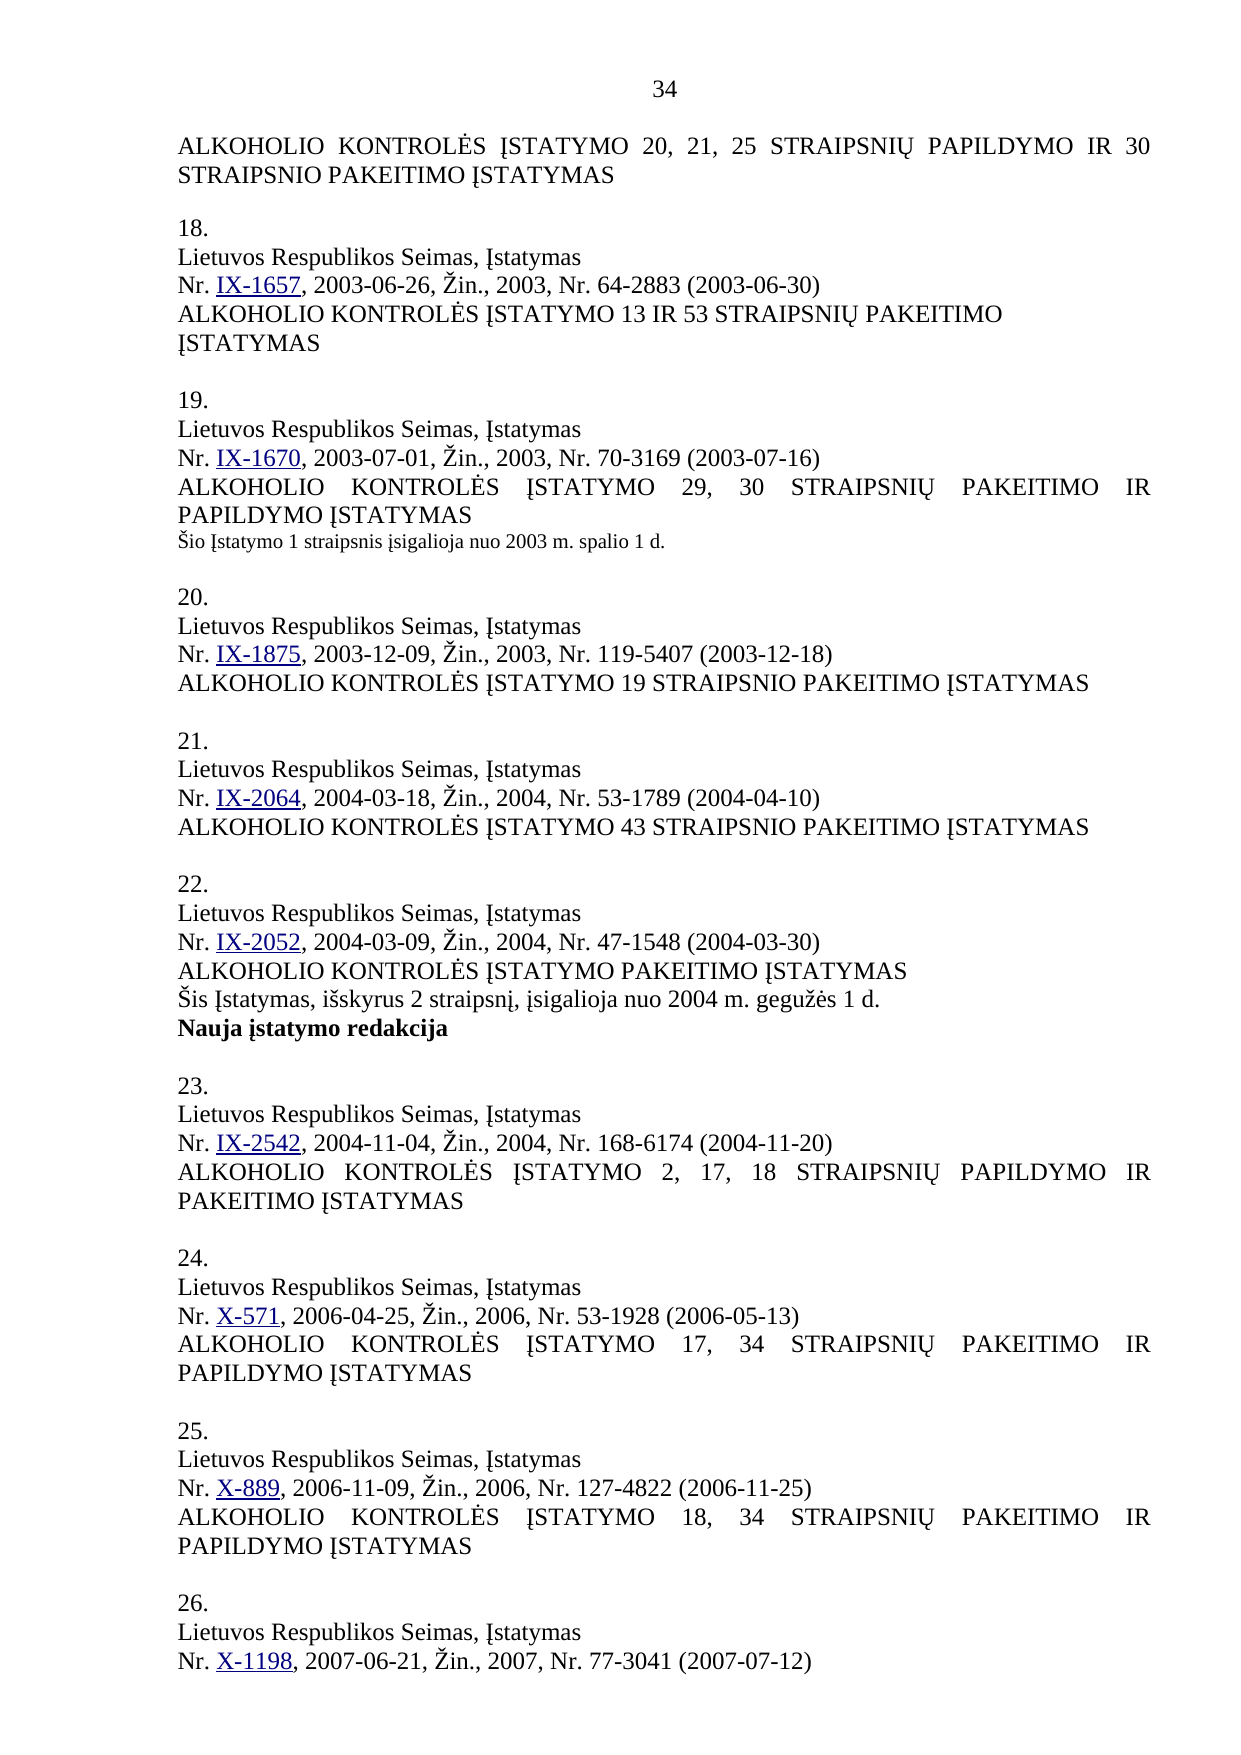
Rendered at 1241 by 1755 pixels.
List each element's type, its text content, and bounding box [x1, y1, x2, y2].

text 23. [177, 1071, 1152, 1099]
text Nauja įstatymo redakcija [177, 1013, 1152, 1042]
text 24. [177, 1243, 1152, 1272]
text 25. [177, 1416, 1152, 1444]
text Šis Įstatymas, išskyrus 2 straipsnį, įsigalioja nuo 2004 m. gegužės 1 d. [177, 984, 1152, 1013]
text Lietuvos Respublikos Seimas, Įstatymas [177, 898, 1152, 927]
text ALKOHOLIO KONTROLĖS ĮSTATYMO 17, 34 STRAIPSNIŲ PAKEITIMO IR PAPILDYMO ĮSTATYMAS [177, 1329, 1152, 1387]
text Nr. IX-2052, 2004-03-09, Žin., 2004, Nr. 47-1548 (2004-03-30) [177, 927, 1152, 956]
text Lietuvos Respublikos Seimas, Įstatymas [177, 611, 1152, 639]
text 21. [177, 726, 1152, 754]
text ALKOHOLIO KONTROLĖS ĮSTATYMO 29, 30 STRAIPSNIŲ PAKEITIMO IR PAPILDYMO ĮSTATYMAS [177, 472, 1152, 529]
text 18. [177, 213, 1152, 242]
text Nr. X-571, 2006-04-25, Žin., 2006, Nr. 53-1928 (2006-05-13) [177, 1301, 1152, 1329]
text ALKOHOLIO KONTROLĖS ĮSTATYMO PAKEITIMO ĮSTATYMAS [177, 956, 1152, 984]
text Lietuvos Respublikos Seimas, Įstatymas [177, 1099, 1152, 1128]
text ALKOHOLIO KONTROLĖS ĮSTATYMO 13 IR 53 STRAIPSNIŲ PAKEITIMO ĮSTATYMAS [177, 299, 1152, 357]
text Nr. IX-2064, 2004-03-18, Žin., 2004, Nr. 53-1789 (2004-04-10) [177, 783, 1152, 812]
text Lietuvos Respublikos Seimas, Įstatymas [177, 1617, 1152, 1646]
text 19. [177, 385, 1152, 414]
text ALKOHOLIO KONTROLĖS ĮSTATYMO 2, 17, 18 STRAIPSNIŲ PAPILDYMO IR PAKEITIMO ĮSTATYMAS [177, 1157, 1152, 1214]
text Nr. IX-1670, 2003-07-01, Žin., 2003, Nr. 70-3169 (2003-07-16) [177, 443, 1152, 472]
text Nr. X-889, 2006-11-09, Žin., 2006, Nr. 127-4822 (2006-11-25) [177, 1473, 1152, 1502]
text Lietuvos Respublikos Seimas, Įstatymas [177, 1444, 1152, 1473]
text ALKOHOLIO KONTROLĖS ĮSTATYMO 18, 34 STRAIPSNIŲ PAKEITIMO IR PAPILDYMO ĮSTATYMAS [177, 1502, 1152, 1559]
text Lietuvos Respublikos Seimas, Įstatymas [177, 414, 1152, 443]
text 22. [177, 869, 1152, 898]
text 26. [177, 1588, 1152, 1617]
text ALKOHOLIO KONTROLĖS ĮSTATYMO 20, 21, 25 STRAIPSNIŲ PAPILDYMO IR 30 STRAIPSNIO PAKEITIMO ĮSTATYMAS [177, 131, 1152, 189]
text Lietuvos Respublikos Seimas, Įstatymas [177, 242, 1152, 270]
text 20. [177, 582, 1152, 611]
text Lietuvos Respublikos Seimas, Įstatymas [177, 1272, 1152, 1301]
text Nr. X-1198, 2007-06-21, Žin., 2007, Nr. 77-3041 (2007-07-12) [177, 1646, 1152, 1674]
text Šio Įstatymo 1 straipsnis įsigalioja nuo 2003 m. spalio 1 d. [177, 529, 1152, 553]
text Nr. IX-2542, 2004-11-04, Žin., 2004, Nr. 168-6174 (2004-11-20) [177, 1128, 1152, 1157]
text Lietuvos Respublikos Seimas, Įstatymas [177, 754, 1152, 783]
text ALKOHOLIO KONTROLĖS ĮSTATYMO 43 STRAIPSNIO PAKEITIMO ĮSTATYMAS [177, 812, 1152, 841]
text Nr. IX-1875, 2003-12-09, Žin., 2003, Nr. 119-5407 (2003-12-18) [177, 639, 1152, 668]
text Nr. IX-1657, 2003-06-26, Žin., 2003, Nr. 64-2883 (2003-06-30) [177, 270, 1152, 299]
text ALKOHOLIO KONTROLĖS ĮSTATYMO 19 STRAIPSNIO PAKEITIMO ĮSTATYMAS [177, 668, 1152, 697]
